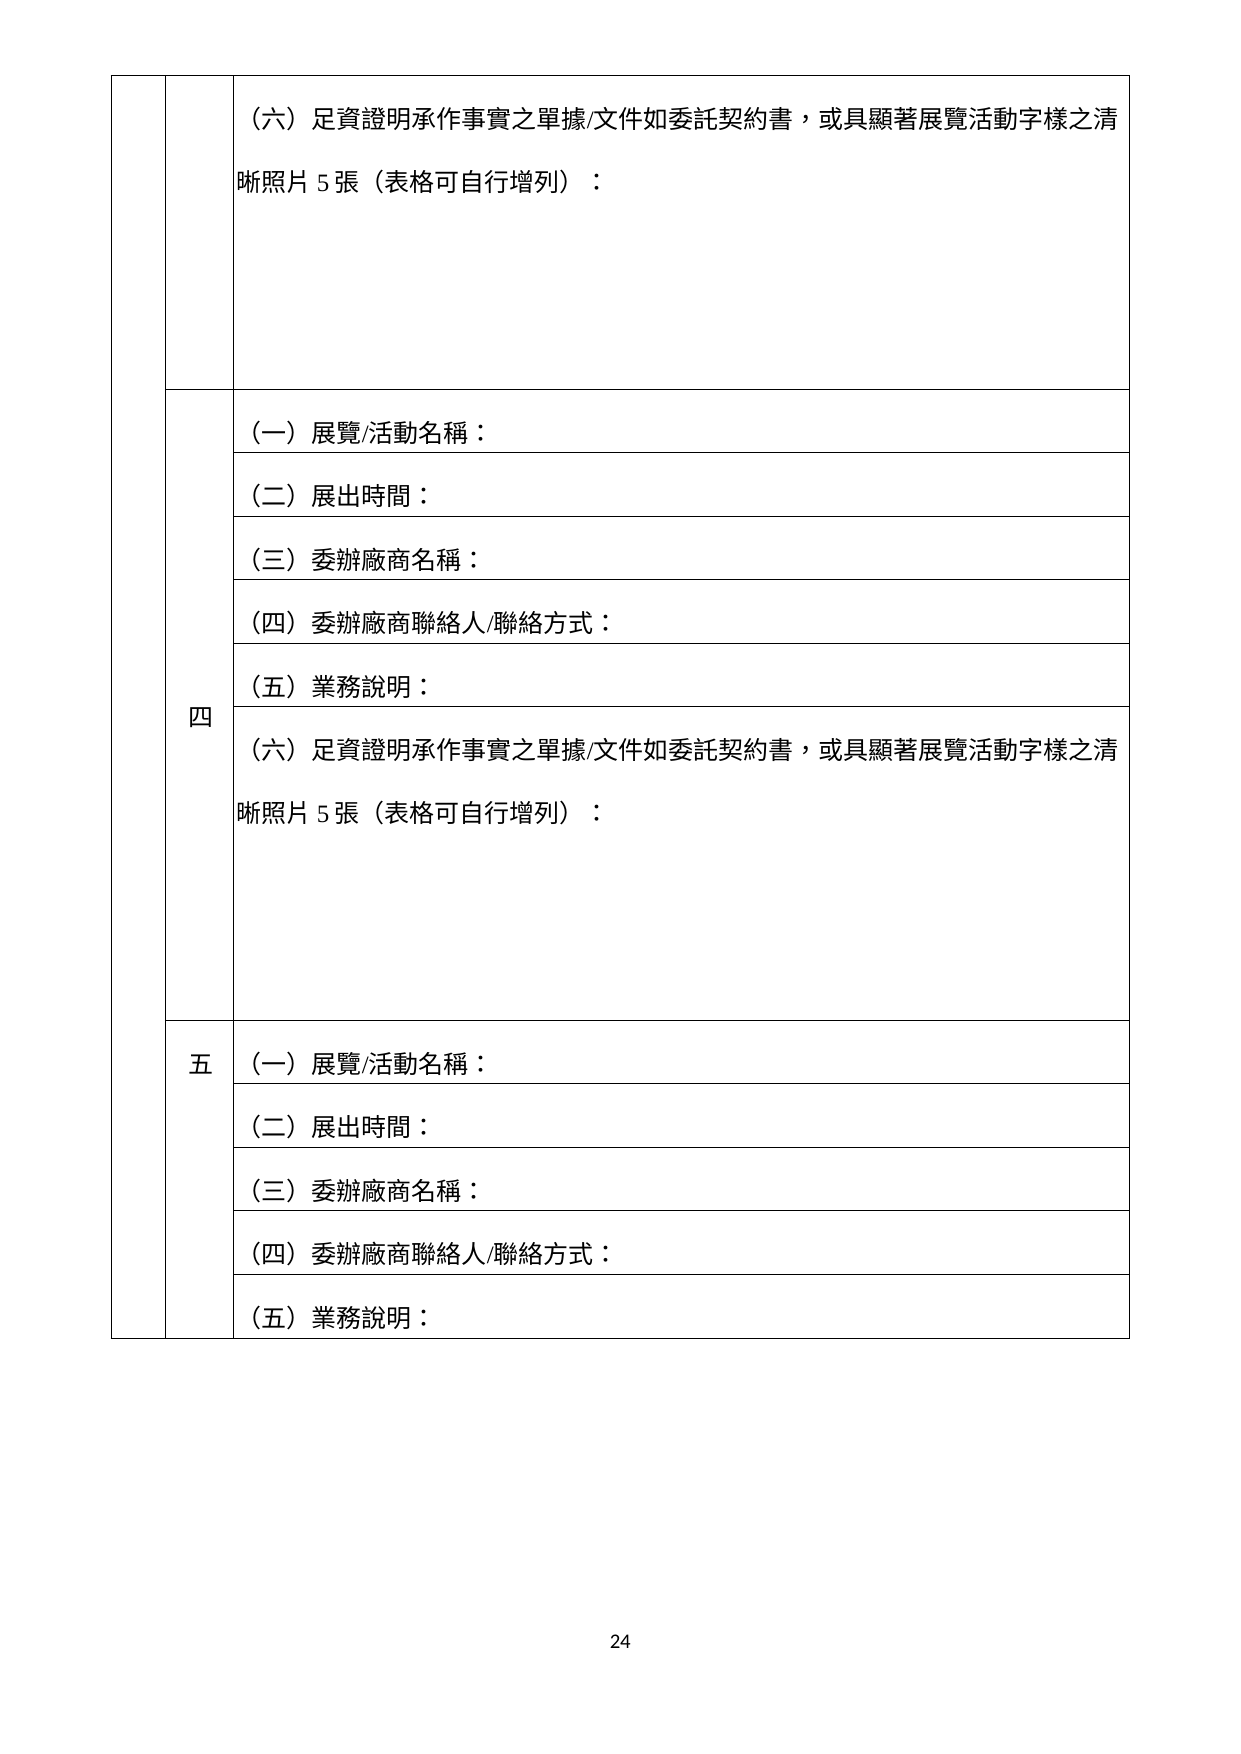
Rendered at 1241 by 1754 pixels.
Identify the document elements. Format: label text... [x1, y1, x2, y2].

table_cell （一）展覽/活動名稱： [234, 1021, 1129, 1083]
table_cell （三）委辦廠商名稱： [234, 1148, 1129, 1210]
table_cell （四）委辦廠商聯絡人/聯絡方式： [234, 580, 1129, 643]
table_cell （四）委辦廠商聯絡人/聯絡方式： [234, 1211, 1129, 1274]
table_cell （二）展出時間： [234, 453, 1129, 516]
table_cell 四 [166, 390, 233, 1020]
table_cell （五）業務說明： [234, 644, 1129, 706]
table_cell [112, 76, 165, 1337]
table_cell （三）委辦廠商名稱： [234, 517, 1129, 579]
table_cell （六）足資證明承作事實之單據/文件如委託契約書，或具顯著展覽活動字樣之清晰照片5張（表格可自行增列）： [234, 76, 1129, 388]
table_cell （二）展出時間： [234, 1084, 1129, 1147]
table_cell （五）業務說明： [234, 1275, 1129, 1337]
table_cell （一）展覽/活動名稱： [234, 390, 1129, 452]
table_cell 五 [166, 1021, 233, 1337]
table_cell （六）足資證明承作事實之單據/文件如委託契約書，或具顯著展覽活動字樣之清晰照片5張（表格可自行增列）： [234, 707, 1129, 1020]
table_cell [166, 76, 233, 388]
